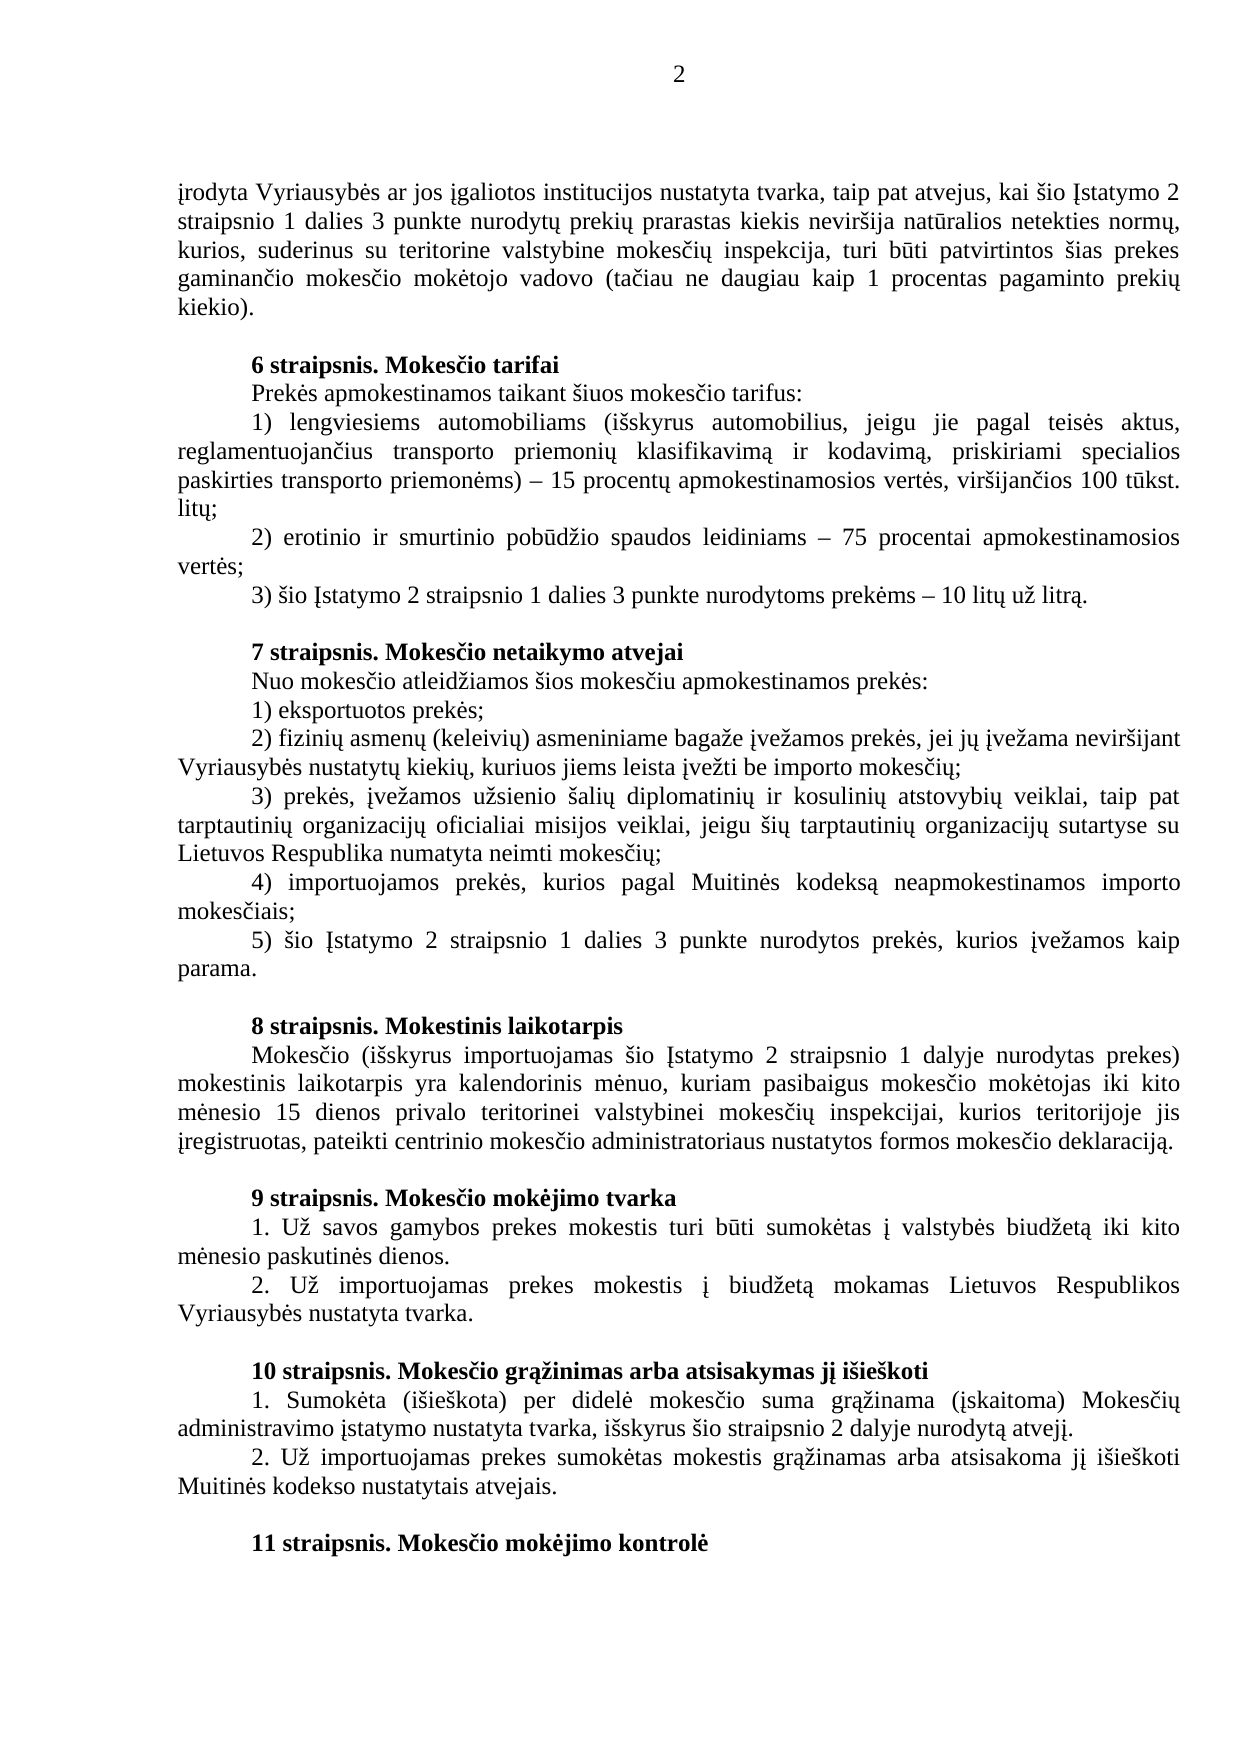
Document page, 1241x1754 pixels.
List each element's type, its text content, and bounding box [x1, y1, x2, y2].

text 6 straipsnis. Mokesčio tarifai [177, 350, 1181, 378]
text 2) erotinio ir smurtinio pobūdžio spaudos leidiniams – 75 procentai apmokestinamosios vertės; [177, 522, 1181, 580]
text 3) prekės, įvežamos užsienio šalių diplomatinių ir kosulinių atstovybių veiklai, taip pat tarptautinių organizacijų oficialiai misijos veiklai, jeigu šių tarptautinių organizacijų sutartyse su Lietuvos Respublika numatyta neimti mokesčių; [177, 781, 1181, 867]
text 1. Sumokėta (išieškota) per didelė mokesčio suma grąžinama (įskaitoma) Mokesčių administravimo įstatymo nustatyta tvarka, išskyrus šio straipsnio 2 dalyje nurodytą atvejį. [177, 1385, 1181, 1442]
text 1) lengviesiems automobiliams (išskyrus automobilius, jeigu jie pagal teisės aktus, reglamentuojančius transporto priemonių klasifikavimą ir kodavimą, priskiriami specialios paskirties transporto priemonėms) – 15 procentų apmokestinamosios vertės, viršijančios 100 tūkst. litų; [177, 407, 1181, 522]
text 1. Už savos gamybos prekes mokestis turi būti sumokėtas į valstybės biudžetą iki kito mėnesio paskutinės dienos. [177, 1212, 1181, 1270]
text 2. Už importuojamas prekes mokestis į biudžetą mokamas Lietuvos Respublikos Vyriausybės nustatyta tvarka. [177, 1270, 1181, 1327]
text 2. Už importuojamas prekes sumokėtas mokestis grąžinamas arba atsisakoma jį išieškoti Muitinės kodekso nustatytais atvejais. [177, 1442, 1181, 1500]
text Mokesčio (išskyrus importuojamas šio Įstatymo 2 straipsnio 1 dalyje nurodytas prekes) mokestinis laikotarpis yra kalendorinis mėnuo, kuriam pasibaigus mokesčio mokėtojas iki kito mėnesio 15 dienos privalo teritorinei valstybinei mokesčių inspekcijai, kurios teritorijoje jis įregistruotas, pateikti centrinio mokesčio administratoriaus nustatytos formos mokesčio deklaraciją. [177, 1040, 1181, 1155]
text 5) šio Įstatymo 2 straipsnio 1 dalies 3 punkte nurodytos prekės, kurios įvežamos kaip parama. [177, 925, 1181, 982]
text įrodyta Vyriausybės ar jos įgaliotos institucijos nustatyta tvarka, taip pat atvejus, kai šio Įstatymo 2 straipsnio 1 dalies 3 punkte nurodytų prekių prarastas kiekis neviršija natūralios netekties normų, kurios, suderinus su teritorine valstybine mokesčių inspekcija, turi būti patvirtintos šias prekes gaminančio mokesčio mokėtojo vadovo (tačiau ne daugiau kaip 1 procentas pagaminto prekių kiekio). [177, 177, 1181, 321]
text 2) fizinių asmenų (keleivių) asmeniniame bagaže įvežamos prekės, jei jų įvežama neviršijant Vyriausybės nustatytų kiekių, kuriuos jiems leista įvežti be importo mokesčių; [177, 723, 1181, 781]
text 8 straipsnis. Mokestinis laikotarpis [177, 1011, 1181, 1040]
text 7 straipsnis. Mokesčio netaikymo atvejai [177, 637, 1181, 666]
text Prekės apmokestinamos taikant šiuos mokesčio tarifus: [177, 378, 1181, 407]
text 3) šio Įstatymo 2 straipsnio 1 dalies 3 punkte nurodytoms prekėms – 10 litų už litrą. [177, 580, 1181, 608]
text 4) importuojamos prekės, kurios pagal Muitinės kodeksą neapmokestinamos importo mokesčiais; [177, 867, 1181, 925]
text 11 straipsnis. Mokesčio mokėjimo kontrolė [177, 1528, 1181, 1557]
text 1) eksportuotos prekės; [177, 695, 1181, 723]
text 10 straipsnis. Mokesčio grąžinimas arba atsisakymas jį išieškoti [177, 1356, 1181, 1385]
text 9 straipsnis. Mokesčio mokėjimo tvarka [177, 1183, 1181, 1212]
text Nuo mokesčio atleidžiamos šios mokesčiu apmokestinamos prekės: [177, 666, 1181, 695]
